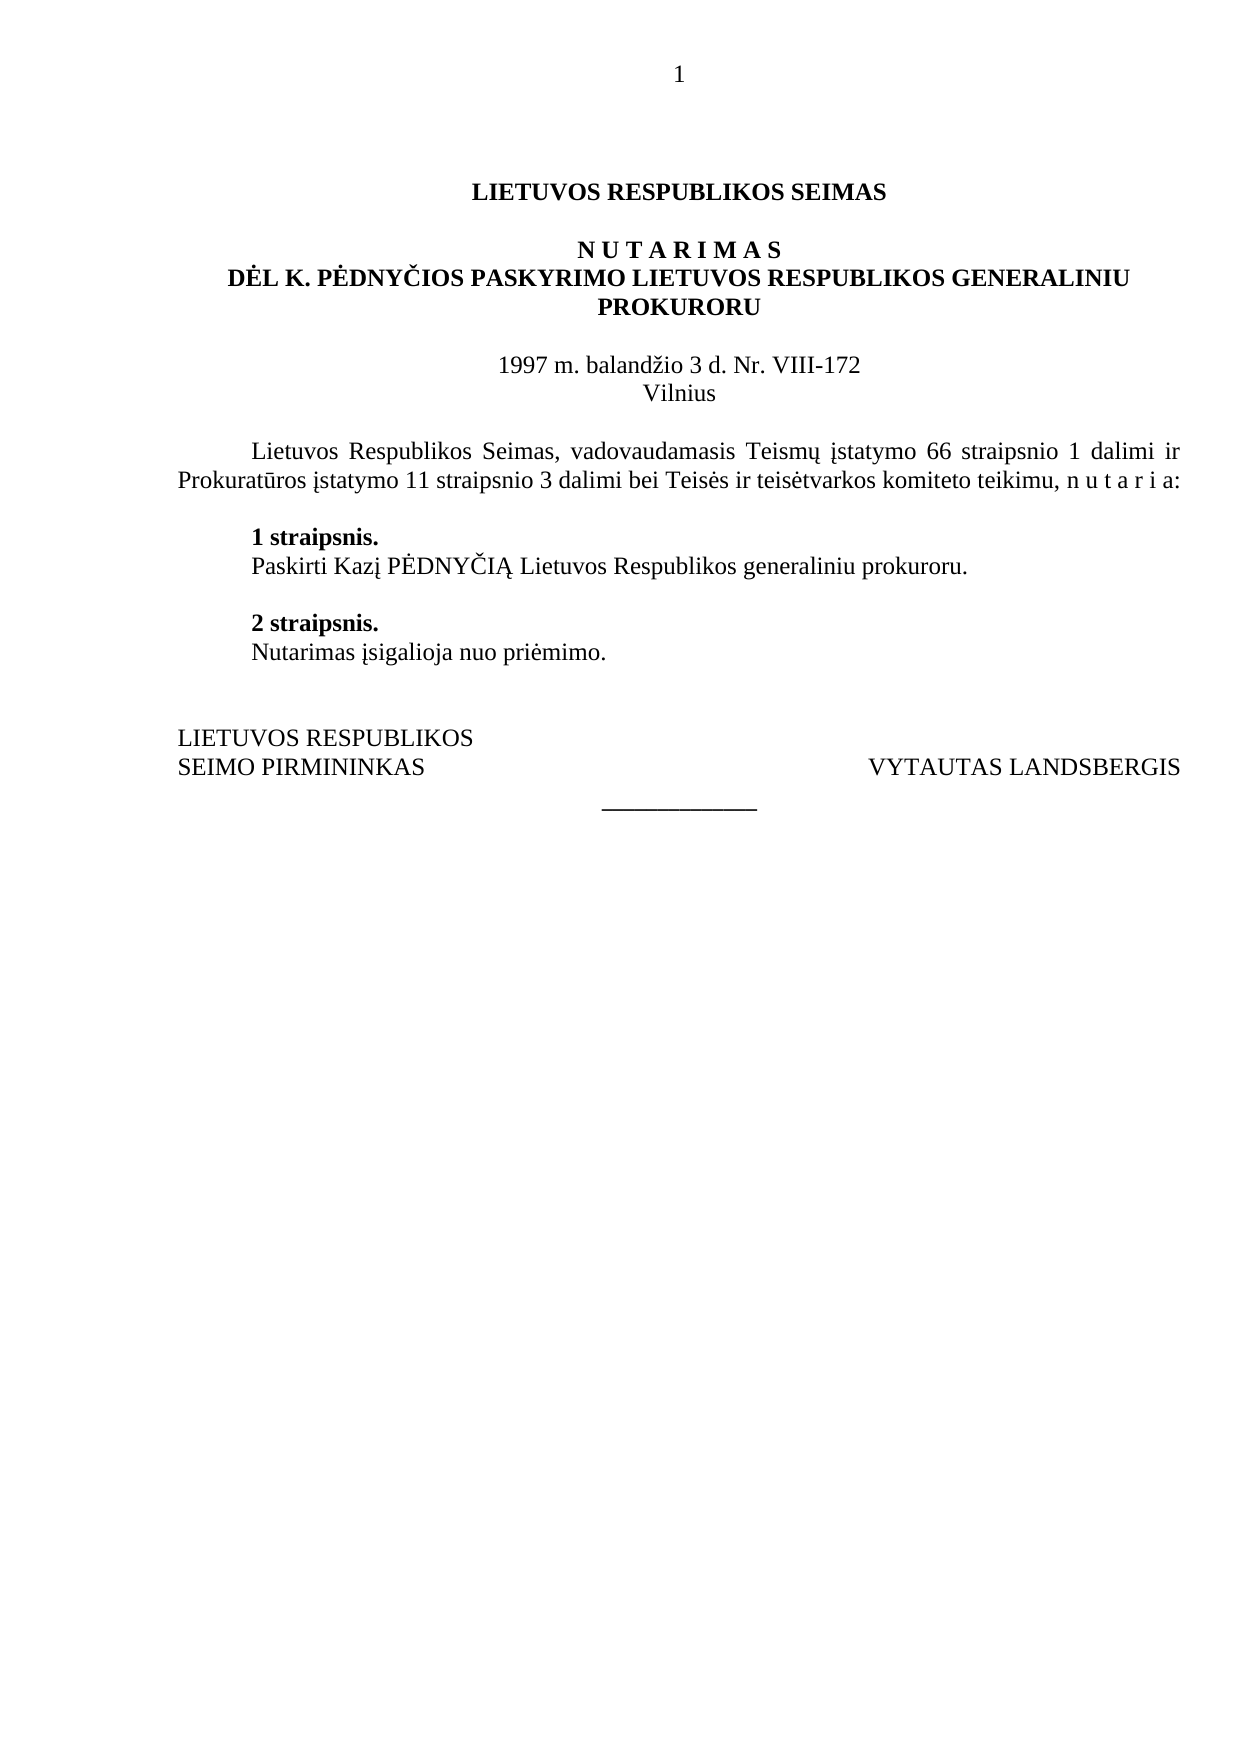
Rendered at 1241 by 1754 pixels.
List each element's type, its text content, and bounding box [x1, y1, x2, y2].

text LIETUVOS RESPUBLIKOS SEIMAS [177, 177, 1181, 206]
text Paskirti Kazį PĖDNYČIĄ Lietuvos Respublikos generaliniu prokuroru. [177, 551, 1181, 580]
text LIETUVOS RESPUBLIKOS [177, 723, 1181, 752]
text Vilnius [177, 378, 1181, 407]
text 1997 m. balandžio 3 d. Nr. VIII-172 [177, 350, 1181, 378]
text N U T A R I M A S [177, 235, 1181, 263]
text SEIMO PIRMININKAS VYTAUTAS LANDSBERGIS [177, 752, 1181, 781]
text 1 straipsnis. [177, 522, 1181, 551]
text Lietuvos Respublikos Seimas, vadovaudamasis Teismų įstatymo 66 straipsnio 1 dalimi ir Prokuratūros įstatymo 11 straipsnio 3 dalimi bei Teisės ir teisėtvarkos komiteto teikimu, nutaria: [177, 436, 1181, 493]
text Nutarimas įsigalioja nuo priėmimo. [177, 637, 1181, 666]
text DĖL K. PĖDNYČIOS PASKYRIMO LIETUVOS RESPUBLIKOS GENERALINIU PROKURORU [177, 263, 1181, 321]
text ______________ [177, 781, 1181, 815]
text 2 straipsnis. [177, 608, 1181, 637]
